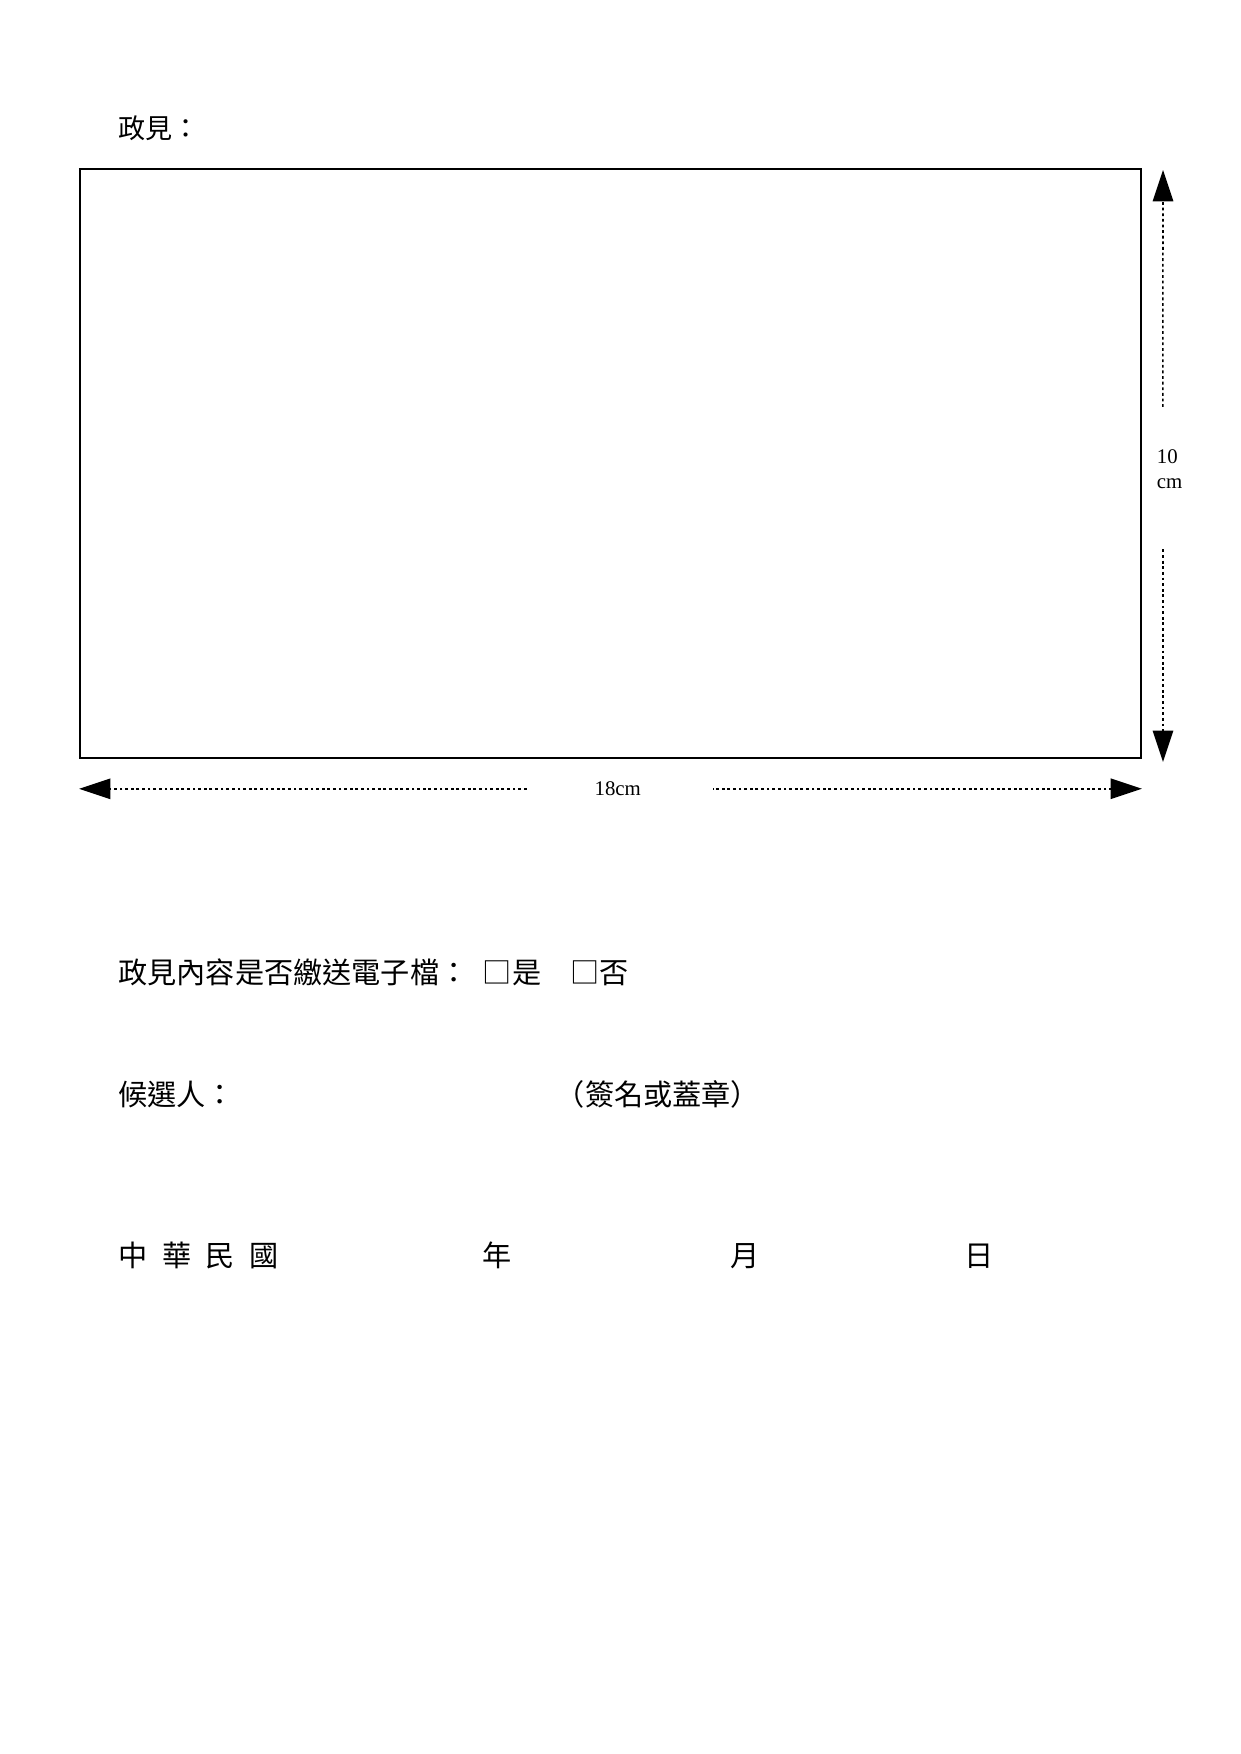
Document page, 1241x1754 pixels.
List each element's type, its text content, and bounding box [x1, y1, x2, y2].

text 候選人： （簽名或蓋章） [118, 1072, 1122, 1114]
text 中 華 民 國 年 月 日 [118, 1233, 1122, 1275]
text 政見內容是否繳送電子檔： □是 □否 [118, 950, 1122, 992]
text 政見： [118, 107, 1122, 147]
